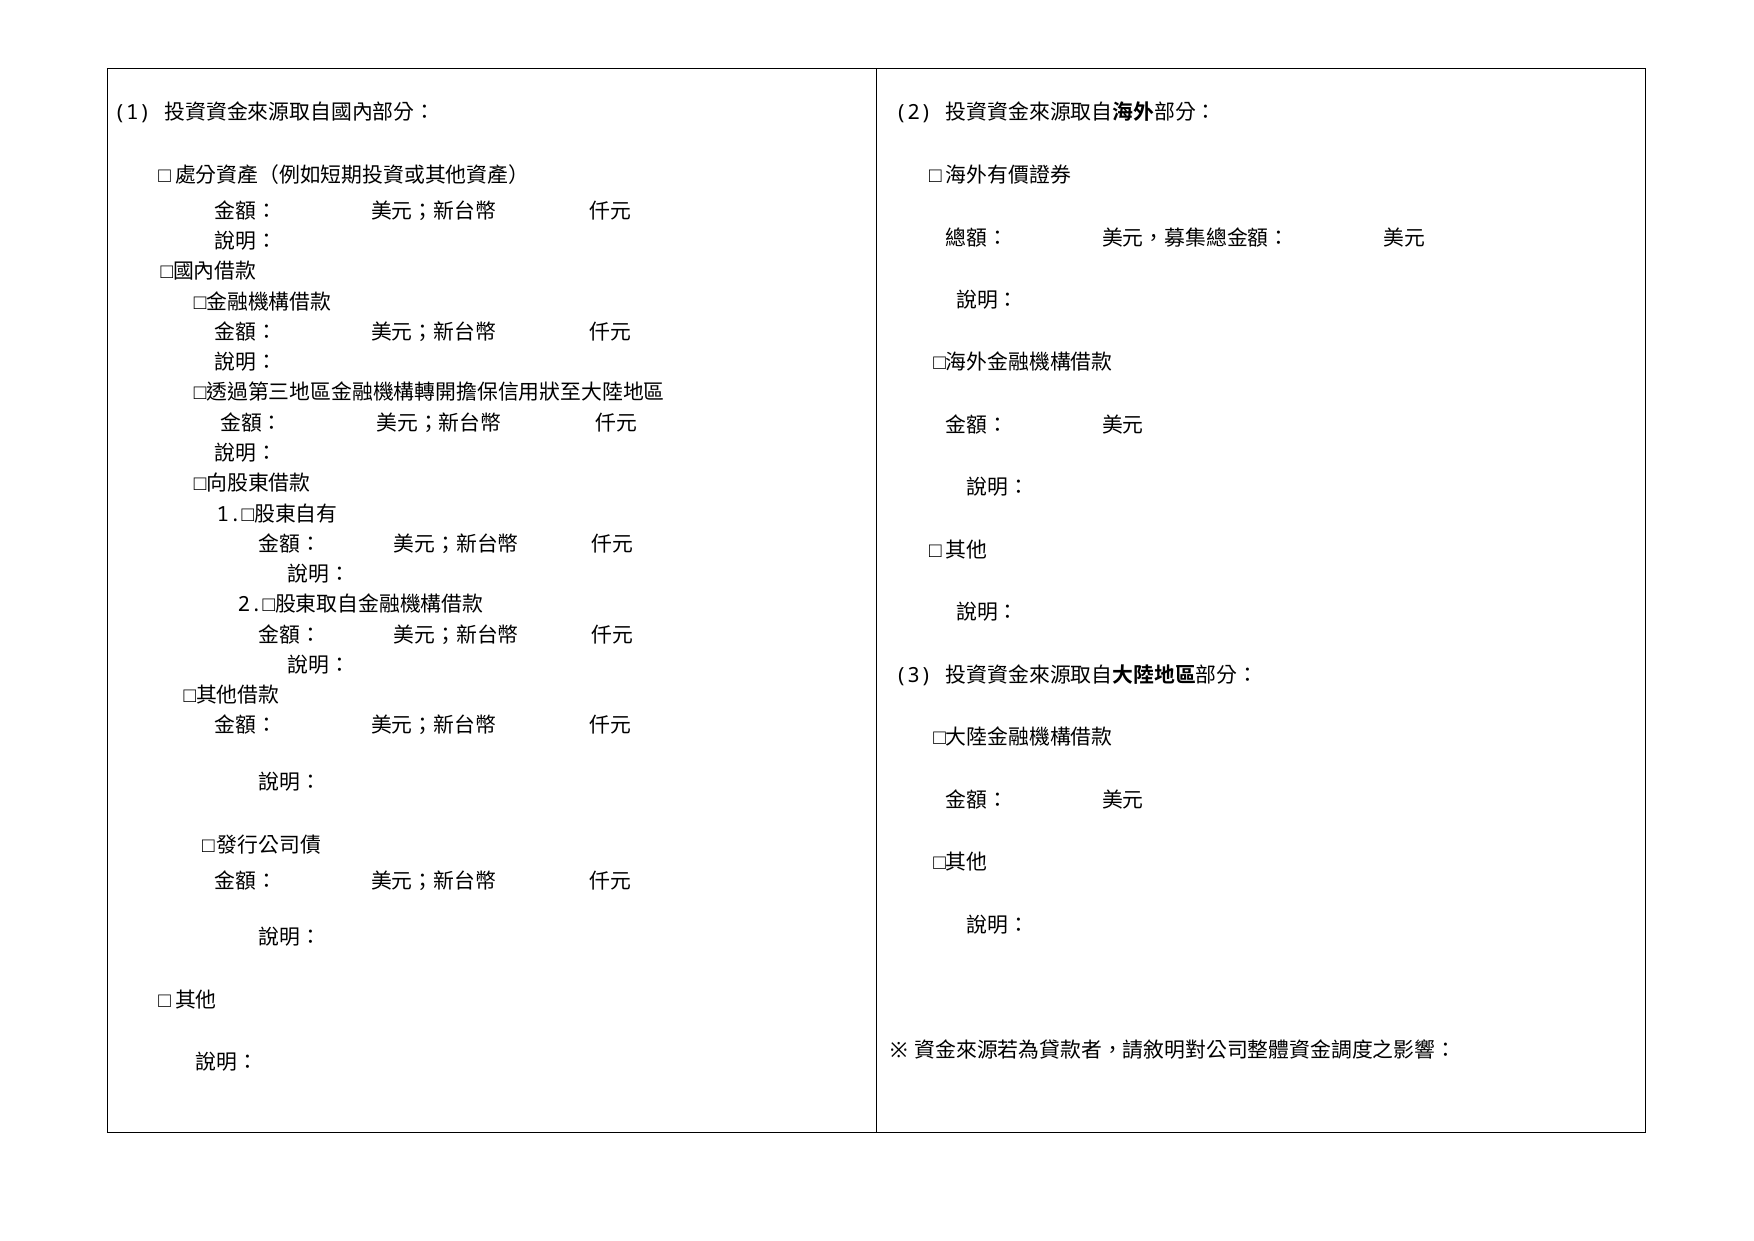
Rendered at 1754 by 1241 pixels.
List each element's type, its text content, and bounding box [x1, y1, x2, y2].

table_header (2) 投資資金來源取自海外部分： □海外有價證券 總額： 美元，募集總金額： 美元 說明： □海外金融機構借款 金額： 美元 說明： □其他 說明： (3) 投資資金來源取自大陸地區部分： □大陸金融機構借款 金額： 美元 □其他 說明： ※資金來源若為貸款者，請敘明對公司整體資金調度之影響： [877, 69, 1645, 1132]
table_header (1) 投資資金來源取自國內部分： □處分資產（例如短期投資或其他資產） 金額： 美元；新台幣 仟元 說明： □國內借款 □金融機構借款 金額： 美元；新台幣 仟元 說明： □透過第三地區金融機構轉開擔保信用狀至大陸地區 金額： 美元；新台幣 仟元 說明： □向股東借款 1.□股東自有 金額： 美元；新台幣 仟元 說明： 2.□股東取自金融機構借款 金額： 美元；新台幣 仟元 說明： □其他借款 金額： 美元；新台幣 仟元 說明： □發行公司債 金額： 美元；新台幣 仟元 說明： □其他 說明： [108, 69, 876, 1132]
